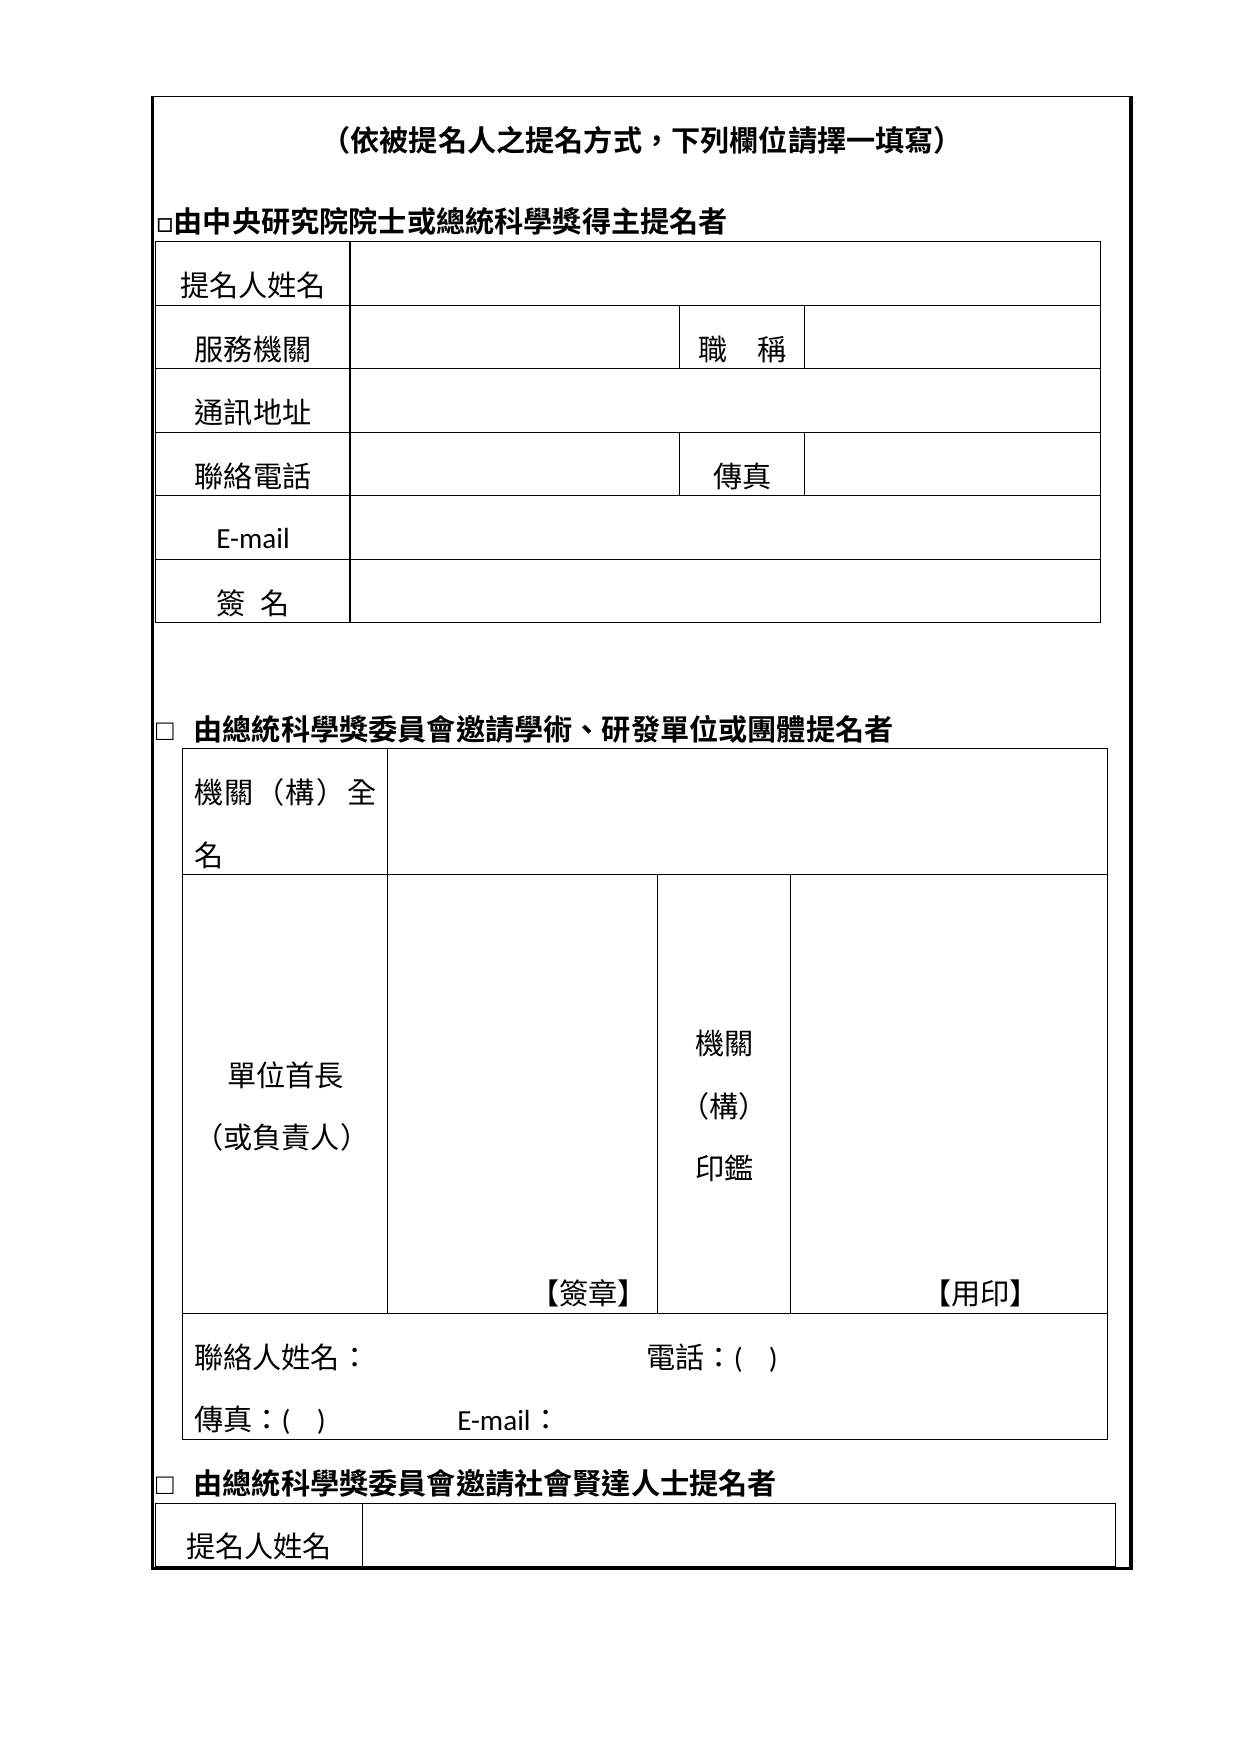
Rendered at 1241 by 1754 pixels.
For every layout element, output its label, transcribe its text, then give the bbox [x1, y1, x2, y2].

table_cell 服務機關 [156, 306, 349, 368]
table_cell 單位首長 （或負責人） [183, 875, 387, 1313]
table_header 機關（構）全名 [183, 749, 387, 874]
table_cell [351, 433, 679, 495]
table_header [351, 242, 1100, 304]
table_header [388, 749, 1107, 874]
table_cell E-mail [156, 496, 349, 559]
table_header 提名人姓名 [156, 1504, 362, 1566]
table_header 提名人姓名 [156, 242, 349, 304]
table_cell 【用印】 [791, 875, 1107, 1313]
table_cell [351, 560, 1100, 622]
table_cell 傳真 [680, 433, 804, 495]
table_cell [805, 433, 1100, 495]
table_cell [351, 306, 679, 368]
table_header [363, 1504, 1115, 1566]
table_cell 通訊地址 [156, 369, 349, 432]
table_cell [351, 496, 1100, 559]
table_cell 【簽章】 [388, 875, 657, 1313]
table_cell 簽 名 [156, 560, 349, 622]
table_cell 聯絡電話 [156, 433, 349, 495]
table_cell 職 稱 [680, 306, 804, 368]
table_cell （依被提名人之提名方式，下列欄位請擇一填寫） □由中央研究院院士或總統科學獎得主提名者 由總統科學獎委員會邀請學術、研發單位或團體提名者 由總統科學獎委員會邀請社會賢達人士提名者 [154, 97, 1129, 1567]
table_cell [805, 306, 1100, 368]
table_cell [351, 369, 1100, 432]
table_cell 聯絡人姓名： 電話：( ) 傳真：( ) E-mail： [183, 1314, 1107, 1439]
table_cell 機關（構）印鑑 [658, 875, 790, 1313]
